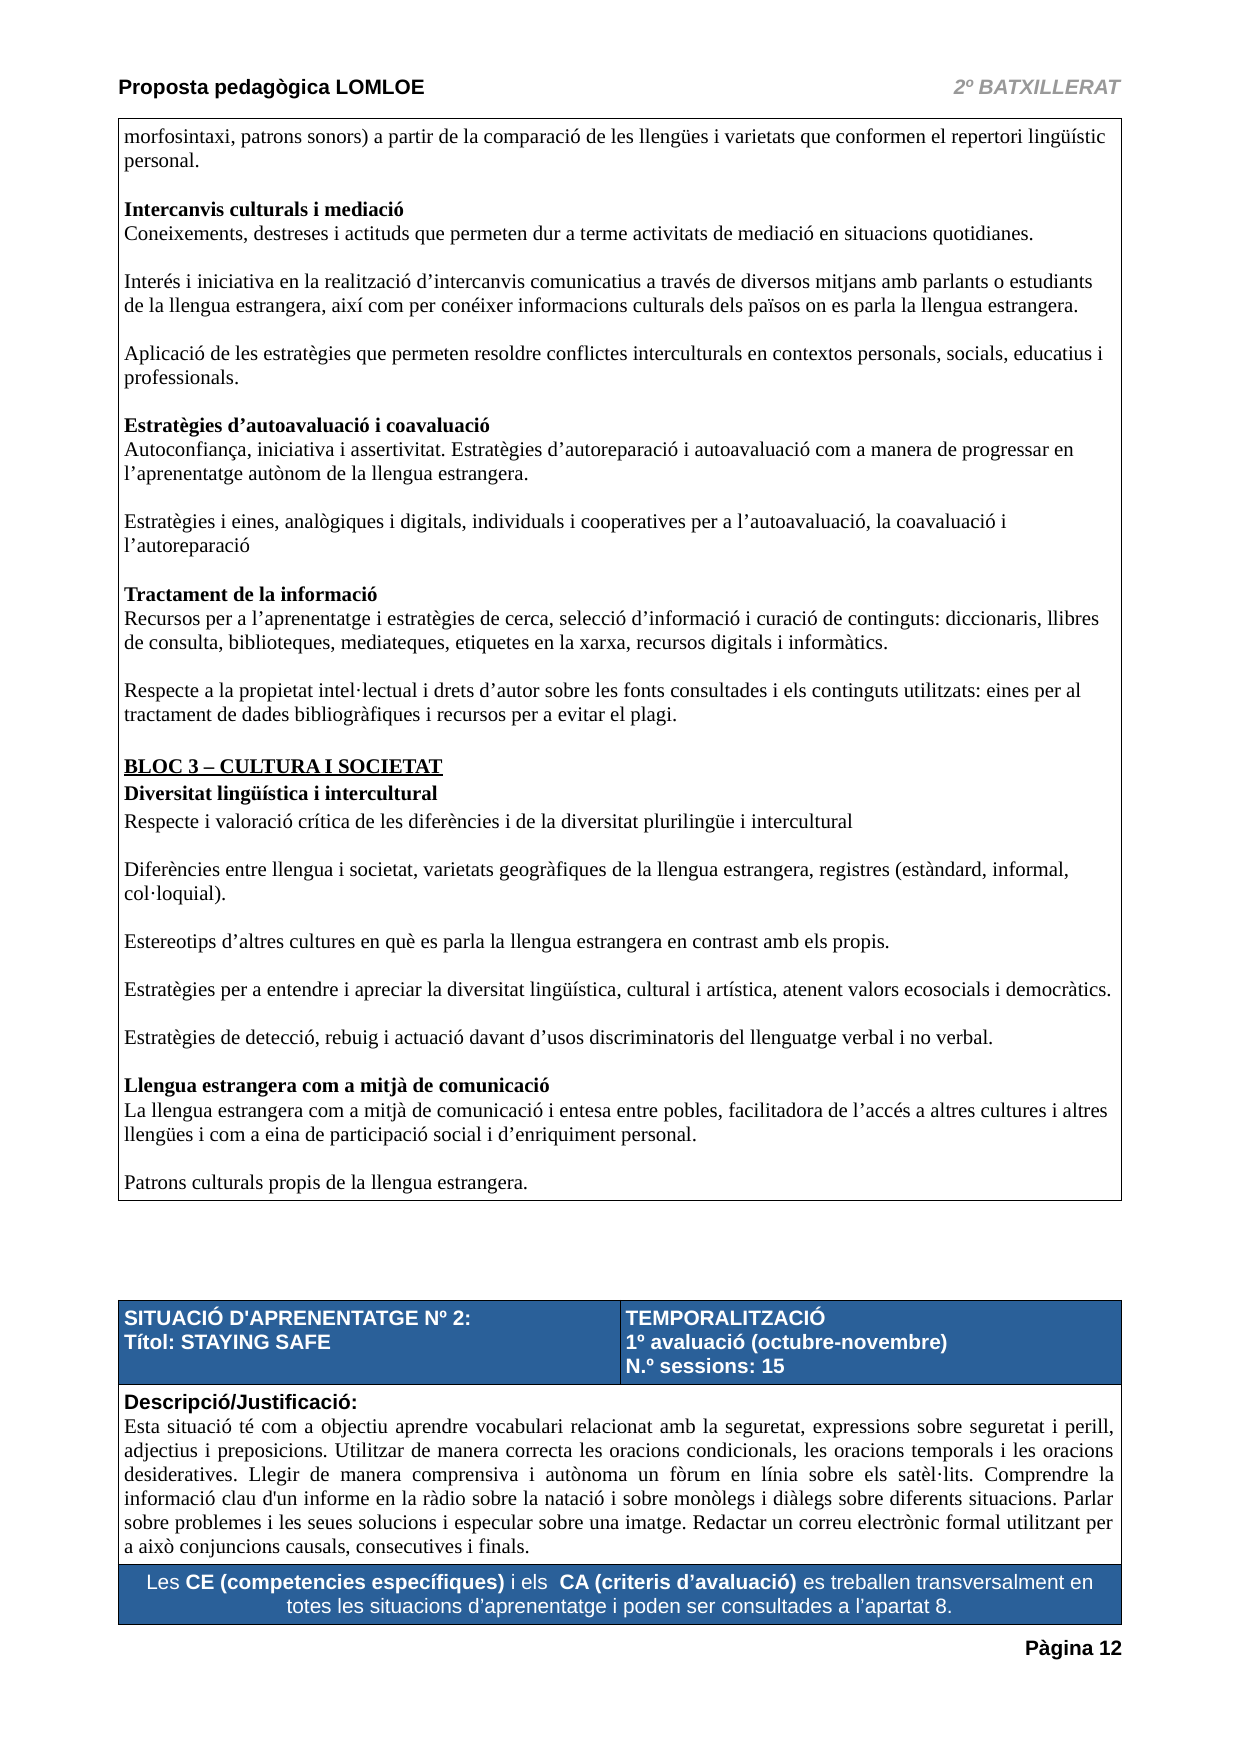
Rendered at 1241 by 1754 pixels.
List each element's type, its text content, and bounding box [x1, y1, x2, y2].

table_header TEMPORALITZACIÓ 1º avaluació (octubre-novembre) N.º sessions: 15 [621, 1301, 1121, 1384]
table_cell Les CE (competencies específiques) i els CA (criteris d’avaluació) es treballen transversalment en totes les situacions d’aprenentatge i poden ser consultades a l’apartat 8. [119, 1565, 1121, 1624]
table_header SITUACIÓ D'APRENENTATGE Nº 2: Títol: STAYING SAFE [119, 1301, 620, 1384]
table_cell Descripció/Justificació: Esta situació té com a objectiu aprendre vocabulari relacionat amb la seguretat, expressions sobre seguretat i perill, adjectius i preposicions. Utilitzar de manera correcta les oracions condicionals, les oracions temporals i les oracions desideratives. Llegir de manera comprensiva i autònoma un fòrum en línia sobre els satèl·lits. Comprendre la informació clau d'un informe en la ràdio sobre la natació i sobre monòlegs i diàlegs sobre diferents situacions. Parlar sobre problemes i les seues solucions i especular sobre una imatge. Redactar un correu electrònic formal utilitzant per a això conjuncions causals, consecutives i finals. [119, 1385, 1121, 1564]
table_cell morfosintaxi, patrons sonors) a partir de la comparació de les llengües i varietats que conformen el repertori lingüístic personal. Intercanvis culturals i mediació Coneixements, destreses i actituds que permeten dur a terme activitats de mediació en situacions quotidianes. Interés i iniciativa en la realització d’intercanvis comunicatius a través de diversos mitjans amb parlants o estudiants de la llengua estrangera, així com per conéixer informacions culturals dels països on es parla la llengua estrangera. Aplicació de les estratègies que permeten resoldre conflictes interculturals en contextos personals, socials, educatius i professionals. Estratègies d’autoavaluació i coavaluació Autoconfiança, iniciativa i assertivitat. Estratègies d’autoreparació i autoavaluació com a manera de progressar en l’aprenentatge autònom de la llengua estrangera. Estratègies i eines, analògiques i digitals, individuals i cooperatives per a l’autoavaluació, la coavaluació i l’autoreparació Tractament de la informació Recursos per a l’aprenentatge i estratègies de cerca, selecció d’informació i curació de continguts: diccionaris, llibres de consulta, biblioteques, mediateques, etiquetes en la xarxa, recursos digitals i informàtics. Respecte a la propietat intel·lectual i drets d’autor sobre les fonts consultades i els continguts utilitzats: eines per al tractament de dades bibliogràfiques i recursos per a evitar el plagi. BLOC 3 – CULTURA I SOCIETAT Diversitat lingüística i intercultural Respecte i valoració crítica de les diferències i de la diversitat plurilingüe i intercultural Diferències entre llengua i societat, varietats geogràfiques de la llengua estrangera, registres (estàndard, informal, col·loquial). Estereotips d’altres cultures en què es parla la llengua estrangera en contrast amb els propis. Estratègies per a entendre i apreciar la diversitat lingüística, cultural i artística, atenent valors ecosocials i democràtics. Estratègies de detecció, rebuig i actuació davant d’usos discriminatoris del llenguatge verbal i no verbal. Llengua estrangera com a mitjà de comunicació La llengua estrangera com a mitjà de comunicació i entesa entre pobles, facilitadora de l’accés a altres cultures i altres llengües i com a eina de participació social i d’enriquiment personal. Patrons culturals propis de la llengua estrangera. [119, 119, 1121, 1199]
